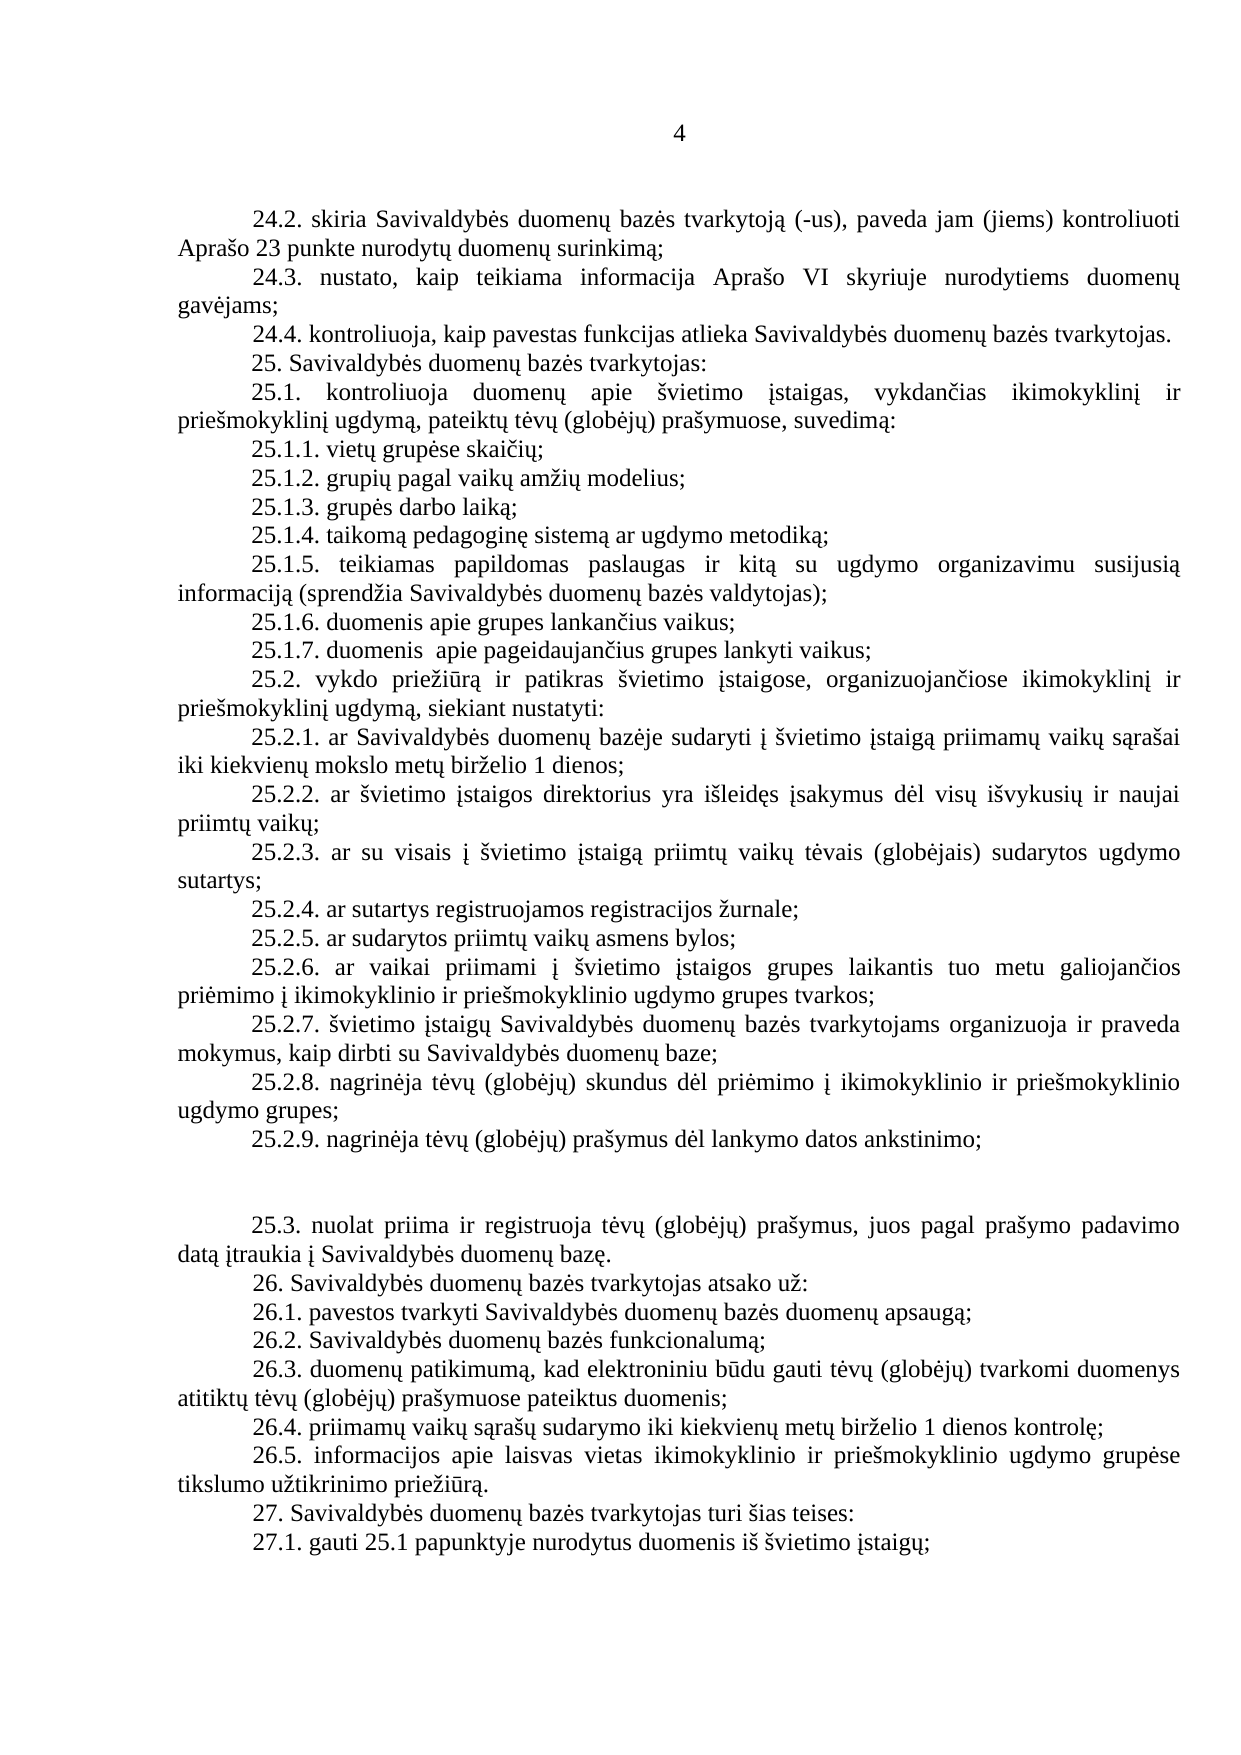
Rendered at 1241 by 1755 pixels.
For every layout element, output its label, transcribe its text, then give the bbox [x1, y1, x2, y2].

text 25.2.6. ar vaikai priimami į švietimo įstaigos grupes laikantis tuo metu galiojančios priėmimo į ikimokyklinio ir priešmokyklinio ugdymo grupes tvarkos; [177, 952, 1181, 1009]
text 25.1.6. duomenis apie grupes lankančius vaikus; [177, 607, 1181, 636]
text 25.2.9. nagrinėja tėvų (globėjų) prašymus dėl lankymo datos ankstinimo; [177, 1124, 1181, 1153]
text 26. Savivaldybės duomenų bazės tvarkytojas atsako už: [177, 1268, 1181, 1297]
text 24.4. kontroliuoja, kaip pavestas funkcijas atlieka Savivaldybės duomenų bazės tvarkytojas. [177, 319, 1181, 348]
text 27.1. gauti 25.1 papunktyje nurodytus duomenis iš švietimo įstaigų; [177, 1527, 1181, 1556]
text 25.2.2. ar švietimo įstaigos direktorius yra išleidęs įsakymus dėl visų išvykusių ir naujai priimtų vaikų; [177, 779, 1181, 837]
text 25.1.3. grupės darbo laiką; [177, 492, 1181, 521]
text 24.2. skiria Savivaldybės duomenų bazės tvarkytoją (-us), paveda jam (jiems) kontroliuoti Aprašo 23 punkte nurodytų duomenų surinkimą; [177, 204, 1181, 262]
text 25.2.5. ar sudarytos priimtų vaikų asmens bylos; [177, 923, 1181, 952]
text 25.2.8. nagrinėja tėvų (globėjų) skundus dėl priėmimo į ikimokyklinio ir priešmokyklinio ugdymo grupes; [177, 1067, 1181, 1124]
text 25.1.1. vietų grupėse skaičių; [177, 434, 1181, 463]
text 26.3. duomenų patikimumą, kad elektroniniu būdu gauti tėvų (globėjų) tvarkomi duomenys atitiktų tėvų (globėjų) prašymuose pateiktus duomenis; [177, 1354, 1181, 1412]
text 25.2.3. ar su visais į švietimo įstaigą priimtų vaikų tėvais (globėjais) sudarytos ugdymo sutartys; [177, 837, 1181, 894]
text 27. Savivaldybės duomenų bazės tvarkytojas turi šias teises: [177, 1498, 1181, 1527]
text 25.1.7. duomenis apie pageidaujančius grupes lankyti vaikus; [177, 636, 1181, 664]
text 25.2.4. ar sutartys registruojamos registracijos žurnale; [177, 894, 1181, 923]
text 26.4. priimamų vaikų sąrašų sudarymo iki kiekvienų metų birželio 1 dienos kontrolę; [177, 1412, 1181, 1441]
text 25. Savivaldybės duomenų bazės tvarkytojas: [177, 348, 1181, 377]
text 25.1.5. teikiamas papildomas paslaugas ir kitą su ugdymo organizavimu susijusią informaciją (sprendžia Savivaldybės duomenų bazės valdytojas); [177, 549, 1181, 607]
text 24.3. nustato, kaip teikiama informacija Aprašo VI skyriuje nurodytiems duomenų gavėjams; [177, 262, 1181, 319]
text 25.1.2. grupių pagal vaikų amžių modelius; [177, 463, 1181, 492]
text 25.3. nuolat priima ir registruoja tėvų (globėjų) prašymus, juos pagal prašymo padavimo datą įtraukia į Savivaldybės duomenų bazę. [177, 1211, 1181, 1268]
text 25.1. kontroliuoja duomenų apie švietimo įstaigas, vykdančias ikimokyklinį ir priešmokyklinį ugdymą, pateiktų tėvų (globėjų) prašymuose, suvedimą: [177, 377, 1181, 434]
text 25.2.7. švietimo įstaigų Savivaldybės duomenų bazės tvarkytojams organizuoja ir praveda mokymus, kaip dirbti su Savivaldybės duomenų baze; [177, 1009, 1181, 1067]
text 26.1. pavestos tvarkyti Savivaldybės duomenų bazės duomenų apsaugą; [177, 1297, 1181, 1326]
text 26.2. Savivaldybės duomenų bazės funkcionalumą; [177, 1326, 1181, 1354]
text 25.2. vykdo priežiūrą ir patikras švietimo įstaigose, organizuojančiose ikimokyklinį ir priešmokyklinį ugdymą, siekiant nustatyti: [177, 664, 1181, 722]
text 26.5. informacijos apie laisvas vietas ikimokyklinio ir priešmokyklinio ugdymo grupėse tikslumo užtikrinimo priežiūrą. [177, 1441, 1181, 1498]
text 25.1.4. taikomą pedagoginę sistemą ar ugdymo metodiką; [177, 521, 1181, 549]
text 25.2.1. ar Savivaldybės duomenų bazėje sudaryti į švietimo įstaigą priimamų vaikų sąrašai iki kiekvienų mokslo metų birželio 1 dienos; [177, 722, 1181, 779]
